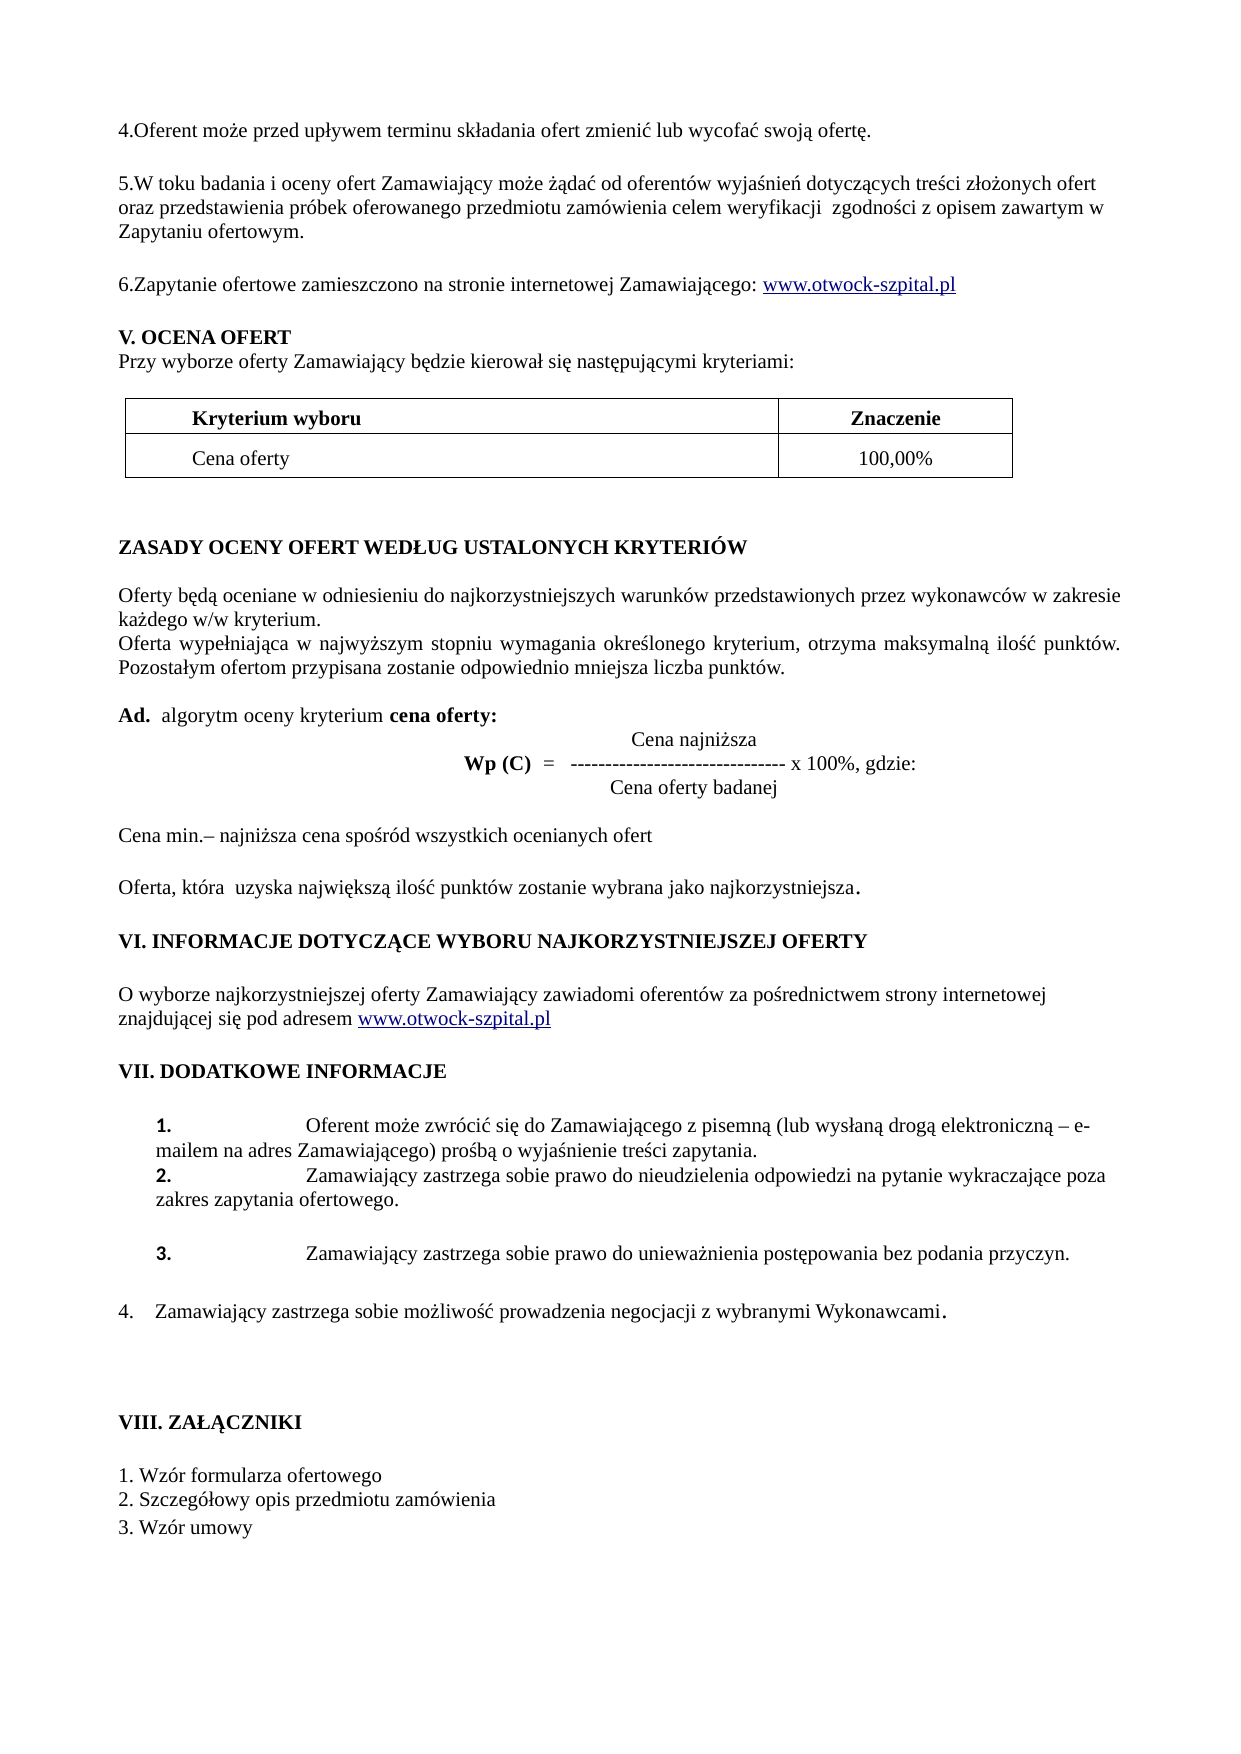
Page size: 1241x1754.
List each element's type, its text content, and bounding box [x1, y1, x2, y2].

text VII. DODATKOWE INFORMACJE [118, 1059, 1122, 1083]
text Wp (C) = ------------------------------- x 100%, gdzie: [118, 751, 1122, 775]
table_cell 100,00% [779, 434, 1012, 477]
list ZASADY OCENY OFERT WEDŁUG USTALONYCH KRYTERIÓW [118, 534, 1122, 559]
text 5.W toku badania i oceny ofert Zamawiający może żądać od oferentów wyjaśnień dotyczących treści złożonych ofert oraz przedstawienia próbek oferowanego przedmiotu zamówienia celem weryfikacji zgodności z opisem zawartym w Zapytaniu ofertowym. [118, 171, 1122, 243]
text VIII. ZAŁĄCZNIKI [118, 1410, 1122, 1434]
list Oferent może zwrócić się do Zamawiającego z pisemną (lub wysłaną drogą elektroniczną – e-mailem na adres Zamawiającego) prośbą o wyjaśnienie treści zapytania. [156, 1112, 1122, 1162]
text V. OCENA OFERT [118, 325, 1122, 349]
text Oferta wypełniająca w najwyższym stopniu wymagania określonego kryterium, otrzyma maksymalną ilość punktów. Pozostałym ofertom przypisana zostanie odpowiednio mniejsza liczba punktów. [118, 631, 1122, 679]
text 3. Wzór umowy [118, 1515, 1122, 1539]
table_header Kryterium wyboru [126, 399, 778, 433]
text Cena najniższa [192, 727, 1122, 751]
text Oferta, która uzyska największą ilość punktów zostanie wybrana jako najkorzystniejsza. [118, 871, 1122, 900]
text O wyborze najkorzystniejszej oferty Zamawiający zawiadomi oferentów za pośrednictwem strony internetowej znajdującej się pod adresem www.otwock-szpital.pl [118, 982, 1122, 1030]
list Zamawiający zastrzega sobie prawo do nieudzielenia odpowiedzi na pytanie wykraczające poza zakres zapytania ofertowego. [156, 1162, 1122, 1211]
text Oferty będą oceniane w odniesieniu do najkorzystniejszych warunków przedstawionych przez wykonawców w zakresie każdego w/w kryterium. [118, 583, 1122, 631]
text Cena min.– najniższa cena spośród wszystkich ocenianych ofert [118, 823, 1122, 847]
text 2. Szczegółowy opis przedmiotu zamówienia [118, 1487, 1122, 1511]
table_header Znaczenie [779, 399, 1012, 433]
table_cell Cena oferty [126, 434, 778, 477]
text 6.Zapytanie ofertowe zamieszczono na stronie internetowej Zamawiającego: www.otwock-szpital.pl [118, 272, 1122, 296]
text 4. Zamawiający zastrzega sobie możliwość prowadzenia negocjacji z wybranymi Wykonawcami. [118, 1295, 1122, 1324]
text Przy wyborze oferty Zamawiający będzie kierował się następującymi kryteriami: [118, 349, 1122, 373]
text 1. Wzór formularza ofertowego [118, 1463, 1122, 1487]
text Ad. algorytm oceny kryterium cena oferty: [118, 703, 1122, 727]
text VI. INFORMACJE DOTYCZĄCE WYBORU NAJKORZYSTNIEJSZEJ OFERTY [118, 929, 1122, 953]
text Cena oferty badanej [192, 775, 1122, 799]
text 4.Oferent może przed upływem terminu składania ofert zmienić lub wycofać swoją ofertę. [118, 118, 1122, 142]
list Zamawiający zastrzega sobie prawo do unieważnienia postępowania bez podania przyczyn. [156, 1240, 1122, 1266]
